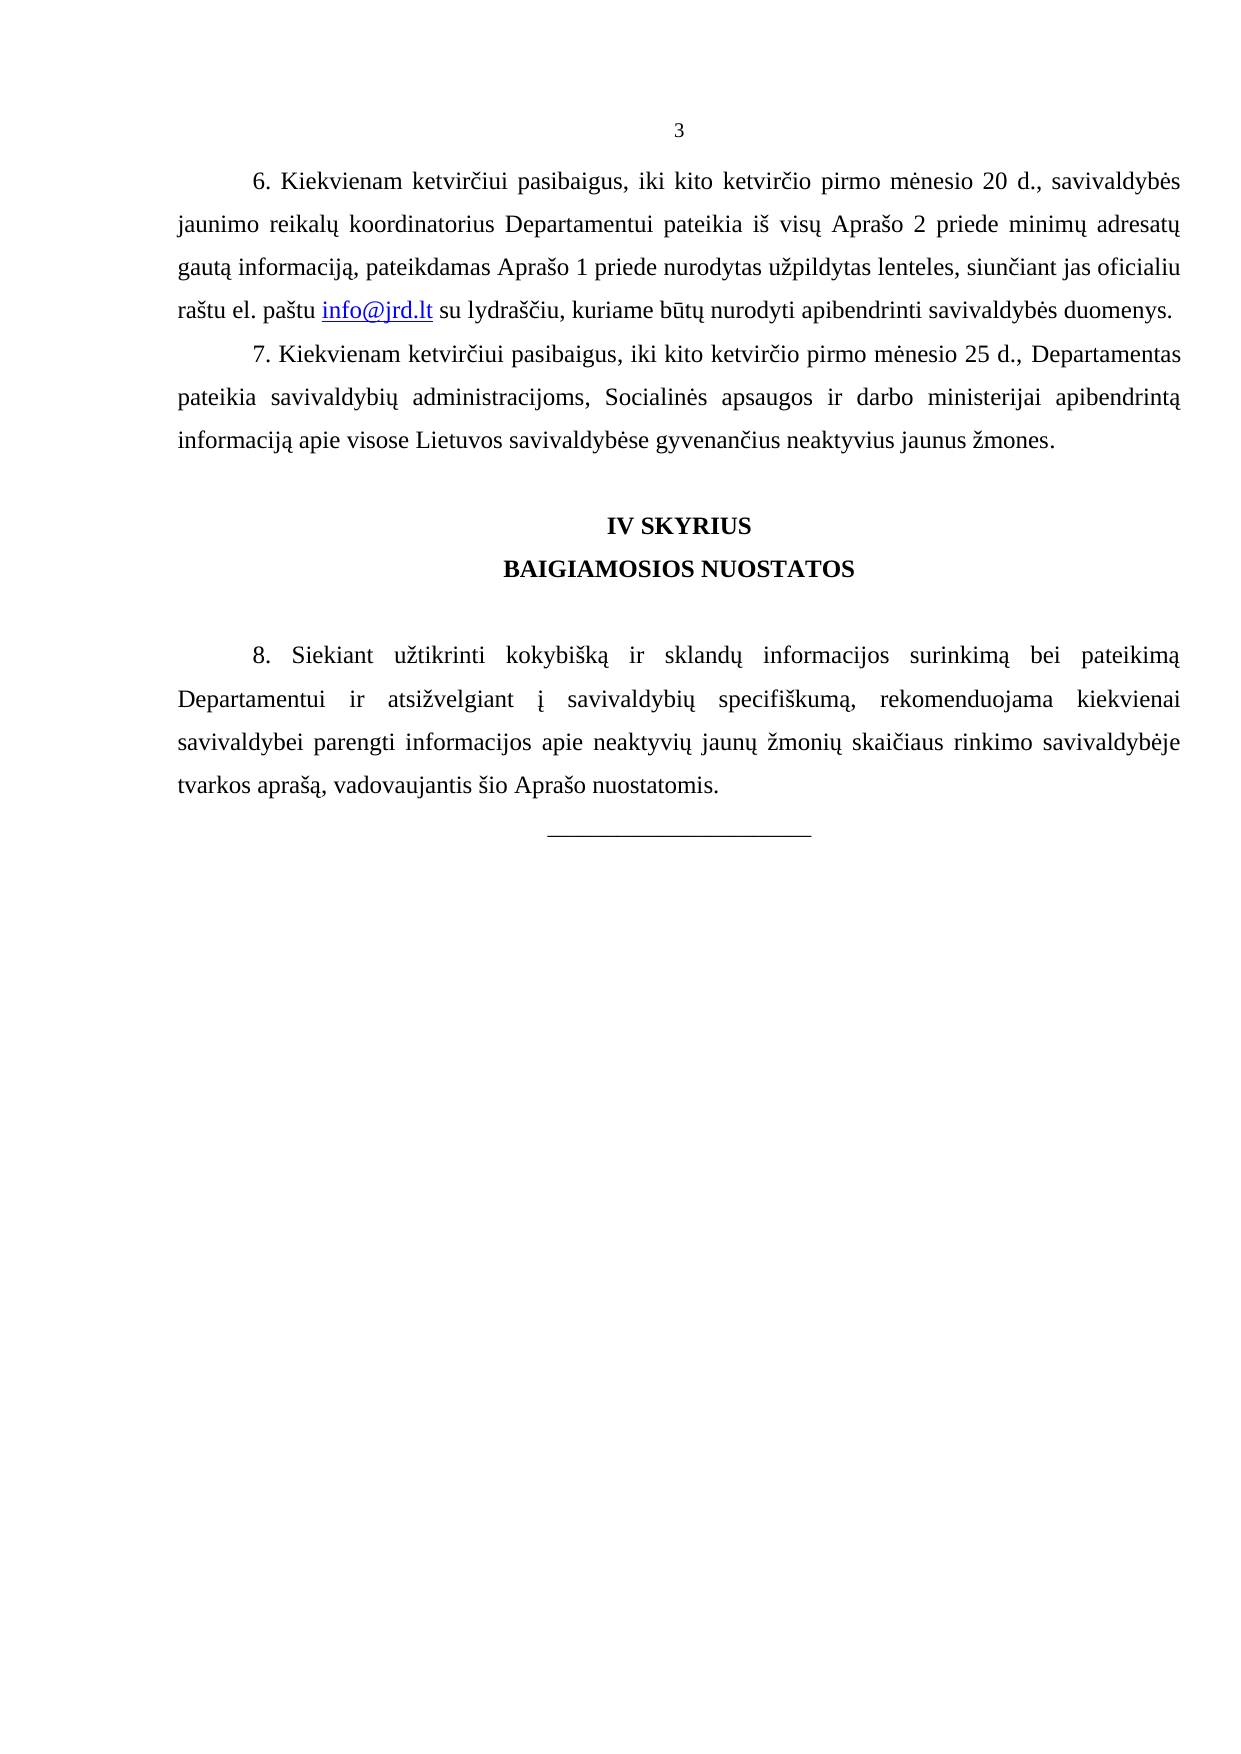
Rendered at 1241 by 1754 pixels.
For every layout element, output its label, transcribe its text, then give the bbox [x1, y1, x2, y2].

text 8. Siekiant užtikrinti kokybišką ir sklandų informacijos surinkimą bei pateikimą Departamentui ir atsižvelgiant į savivaldybių specifiškumą, rekomenduojama kiekvienai savivaldybei parengti informacijos apie neaktyvių jaunų žmonių skaičiaus rinkimo savivaldybėje tvarkos aprašą, vadovaujantis šio Aprašo nuostatomis. [177, 641, 1181, 799]
text _______________________ [177, 813, 1181, 839]
text 6. Kiekvienam ketvirčiui pasibaigus, iki kito ketvirčio pirmo mėnesio 20 d., savivaldybės jaunimo reikalų koordinatorius Departamentui pateikia iš visų Aprašo 2 priede minimų adresatų gautą informaciją, pateikdamas Aprašo 1 priede nurodytas užpildytas lenteles, siunčiant jas oficialiu raštu el. paštu info@jrd.lt su lydraščiu, kuriame būtų nurodyti apibendrinti savivaldybės duomenys. [177, 166, 1181, 324]
text BAIGIAMOSIOS NUOSTATOS [177, 554, 1181, 583]
text IV SKYRIUS [177, 511, 1181, 540]
text 7. Kiekvienam ketvirčiui pasibaigus, iki kito ketvirčio pirmo mėnesio 25 d., Departamentas pateikia savivaldybių administracijoms, Socialinės apsaugos ir darbo ministerijai apibendrintą informaciją apie visose Lietuvos savivaldybėse gyvenančius neaktyvius jaunus žmones. [177, 339, 1181, 454]
